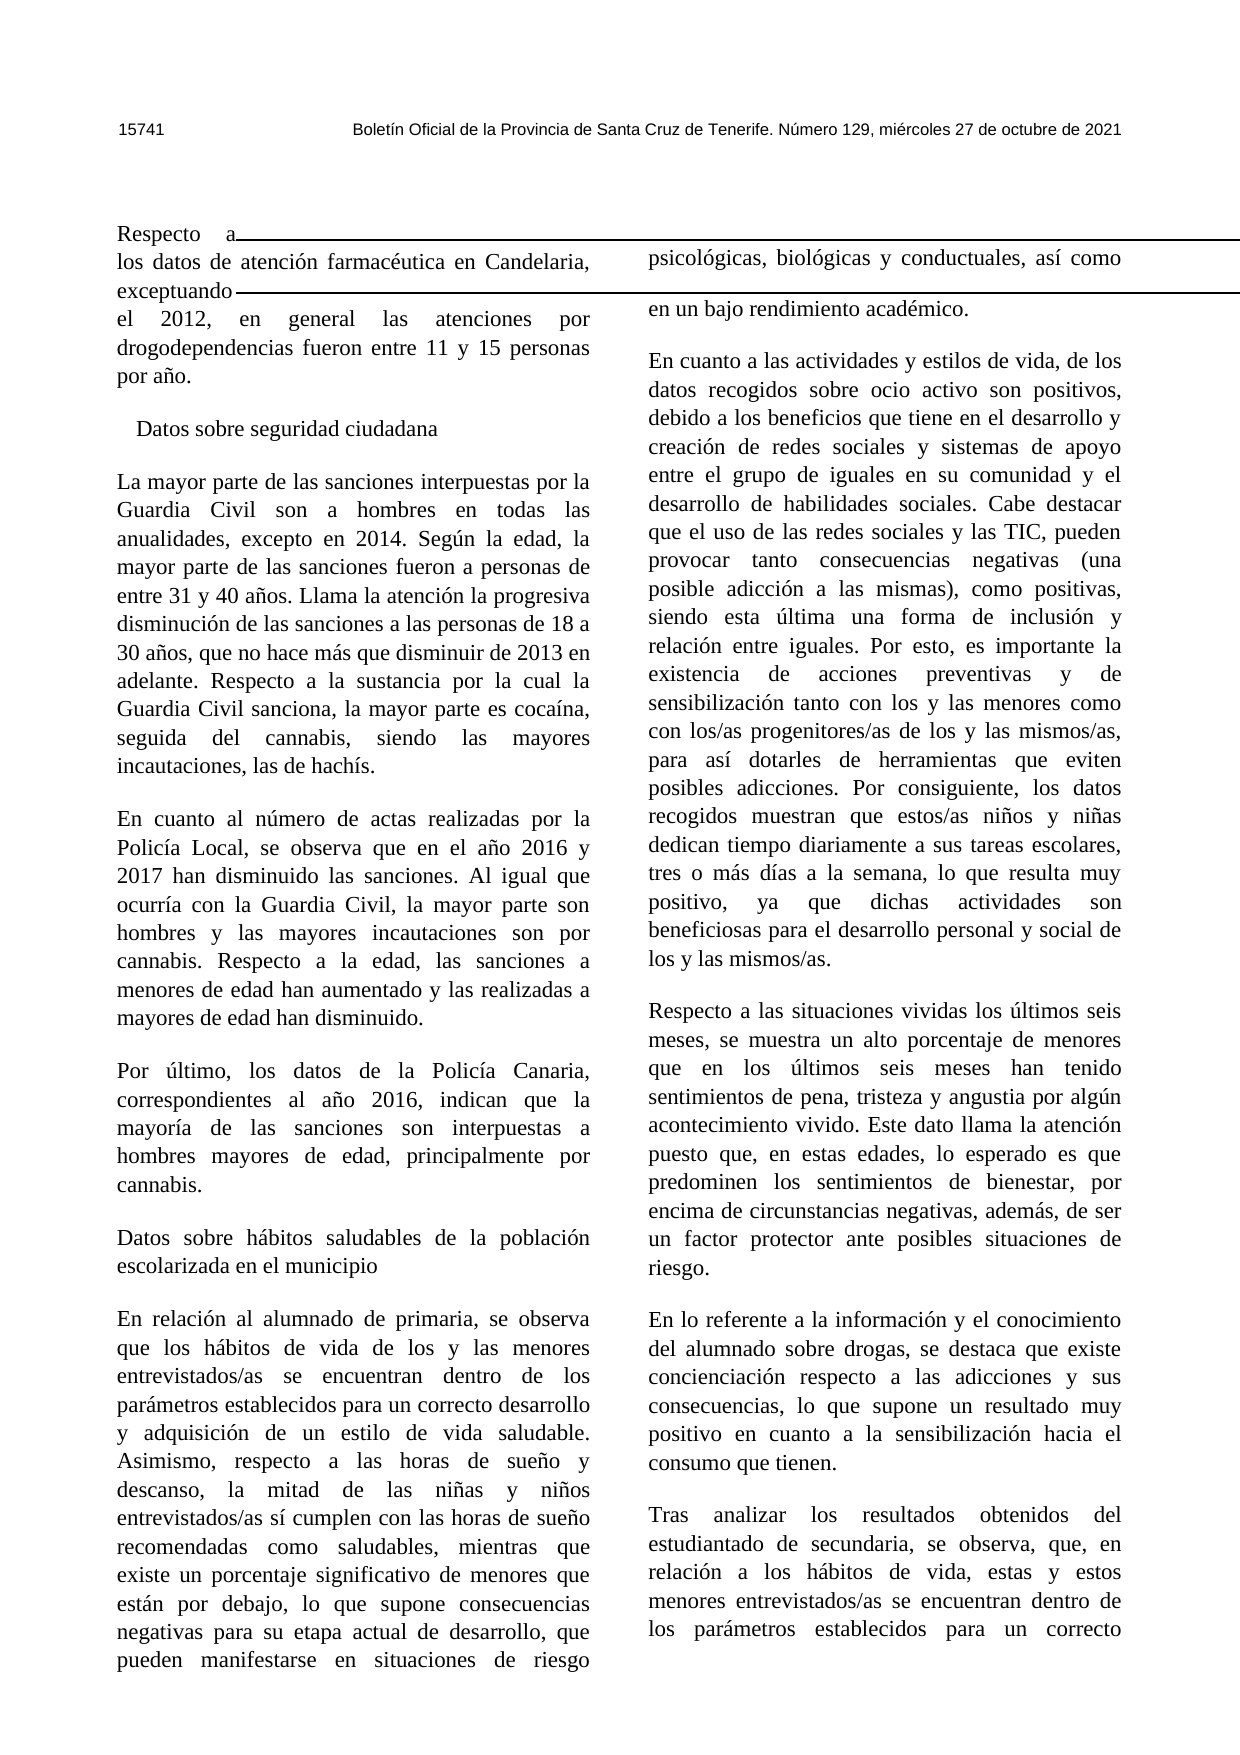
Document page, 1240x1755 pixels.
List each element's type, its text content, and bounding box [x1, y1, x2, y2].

text Datos sobre seguridad ciudadana [136, 415, 591, 441]
text Respecto a las situaciones vividas los últimos seis meses, se muestra un alto porcentaje de menores que en los últimos seis meses han tenido sentimientos de pena, tristeza y angustia por algún acontecimiento vivido. Este dato llama la atención puesto que, en estas edades, lo esperado es que predominen los sentimientos de bienestar, por encima de circunstancias negativas, además, de ser un factor protector ante posibles situaciones de riesgo. [648, 998, 1122, 1280]
text psicológicas, biológicas y conductuales, así como [648, 241, 1122, 292]
text En relación al alumnado de primaria, se observa que los hábitos de vida de los y las menores entrevistados/as se encuentran dentro de los parámetros establecidos para un correcto desarrollo y adquisición de un estilo de vida saludable. Asimismo, respecto a las horas de sueño y descanso, la mitad de las niñas y niños entrevistados/as sí cumplen con las horas de sueño recomendadas como saludables, mientras que existe un porcentaje significativo de menores que están por debajo, lo que supone consecuencias negativas para su etapa actual de desarrollo, que pueden manifestarse en situaciones de riesgo [117, 1305, 591, 1673]
text en un bajo rendimiento académico. [648, 294, 1122, 321]
text En cuanto al número de actas realizadas por la Policía Local, se observa que en el año 2016 y 2017 han disminuido las sanciones. Al igual que ocurría con la Guardia Civil, la mayor parte son hombres y las mayores incautaciones son por cannabis. Respecto a la edad, las sanciones a menores de edad han aumentado y las realizadas a mayores de edad han disminuido. [117, 805, 591, 1031]
text En lo referente a la información y el conocimiento del alumnado sobre drogas, se destaca que existe concienciación respecto a las adicciones y sus consecuencias, lo que supone un resultado muy positivo en cuanto a la sensibilización hacia el consumo que tienen. [648, 1306, 1122, 1475]
text La mayor parte de las sanciones interpuestas por la Guardia Civil son a hombres en todas las anualidades, excepto en 2014. Según la edad, la mayor parte de las sanciones fueron a personas de entre 31 y 40 años. Llama la atención la progresiva disminución de las sanciones a las personas de 18 a 30 años, que no hace más que disminuir de 2013 en adelante. Respecto a la sustancia por la cual la Guardia Civil sanciona, la mayor parte es cocaína, seguida del cannabis, siendo las mayores incautaciones, las de hachís. [117, 468, 591, 779]
text En cuanto a las actividades y estilos de vida, de los datos recogidos sobre ocio activo son positivos, debido a los beneficios que tiene en el desarrollo y creación de redes sociales y sistemas de apoyo entre el grupo de iguales en su comunidad y el desarrollo de habilidades sociales. Cabe destacar que el uso de las redes sociales y las TIC, pueden provocar tanto consecuencias negativas (una posible adicción a las mismas), como positivas, siendo esta última una forma de inclusión y relación entre iguales. Por esto, es importante la existencia de acciones preventivas y de sensibilización tanto con los y las menores como con los/as progenitores/as de los y las mismos/as, para así dotarles de herramientas que eviten posibles adicciones. Por consiguiente, los datos recogidos muestran que estos/as niños y niñas dedican tiempo diariamente a sus tareas escolares, tres o más días a la semana, lo que resulta muy positivo, ya que dichas actividades son beneficiosas para el desarrollo personal y social de los y las mismos/as. [648, 347, 1122, 971]
text Respecto a los datos de atención farmacéutica en Candelaria, exceptuando el 2012, en general las atenciones por drogodependencias fueron entre 11 y 15 personas por año. [117, 220, 591, 388]
text Datos sobre hábitos saludables de la población escolarizada en el municipio [117, 1224, 591, 1279]
text Tras analizar los resultados obtenidos del estudiantado de secundaria, se observa, que, en relación a los hábitos de vida, estas y estos menores entrevistados/as se encuentran dentro de los parámetros establecidos para un correcto [648, 1502, 1122, 1642]
text Por último, los datos de la Policía Canaria, correspondientes al año 2016, indican que la mayoría de las sanciones son interpuestas a hombres mayores de edad, principalmente por cannabis. [117, 1057, 591, 1197]
